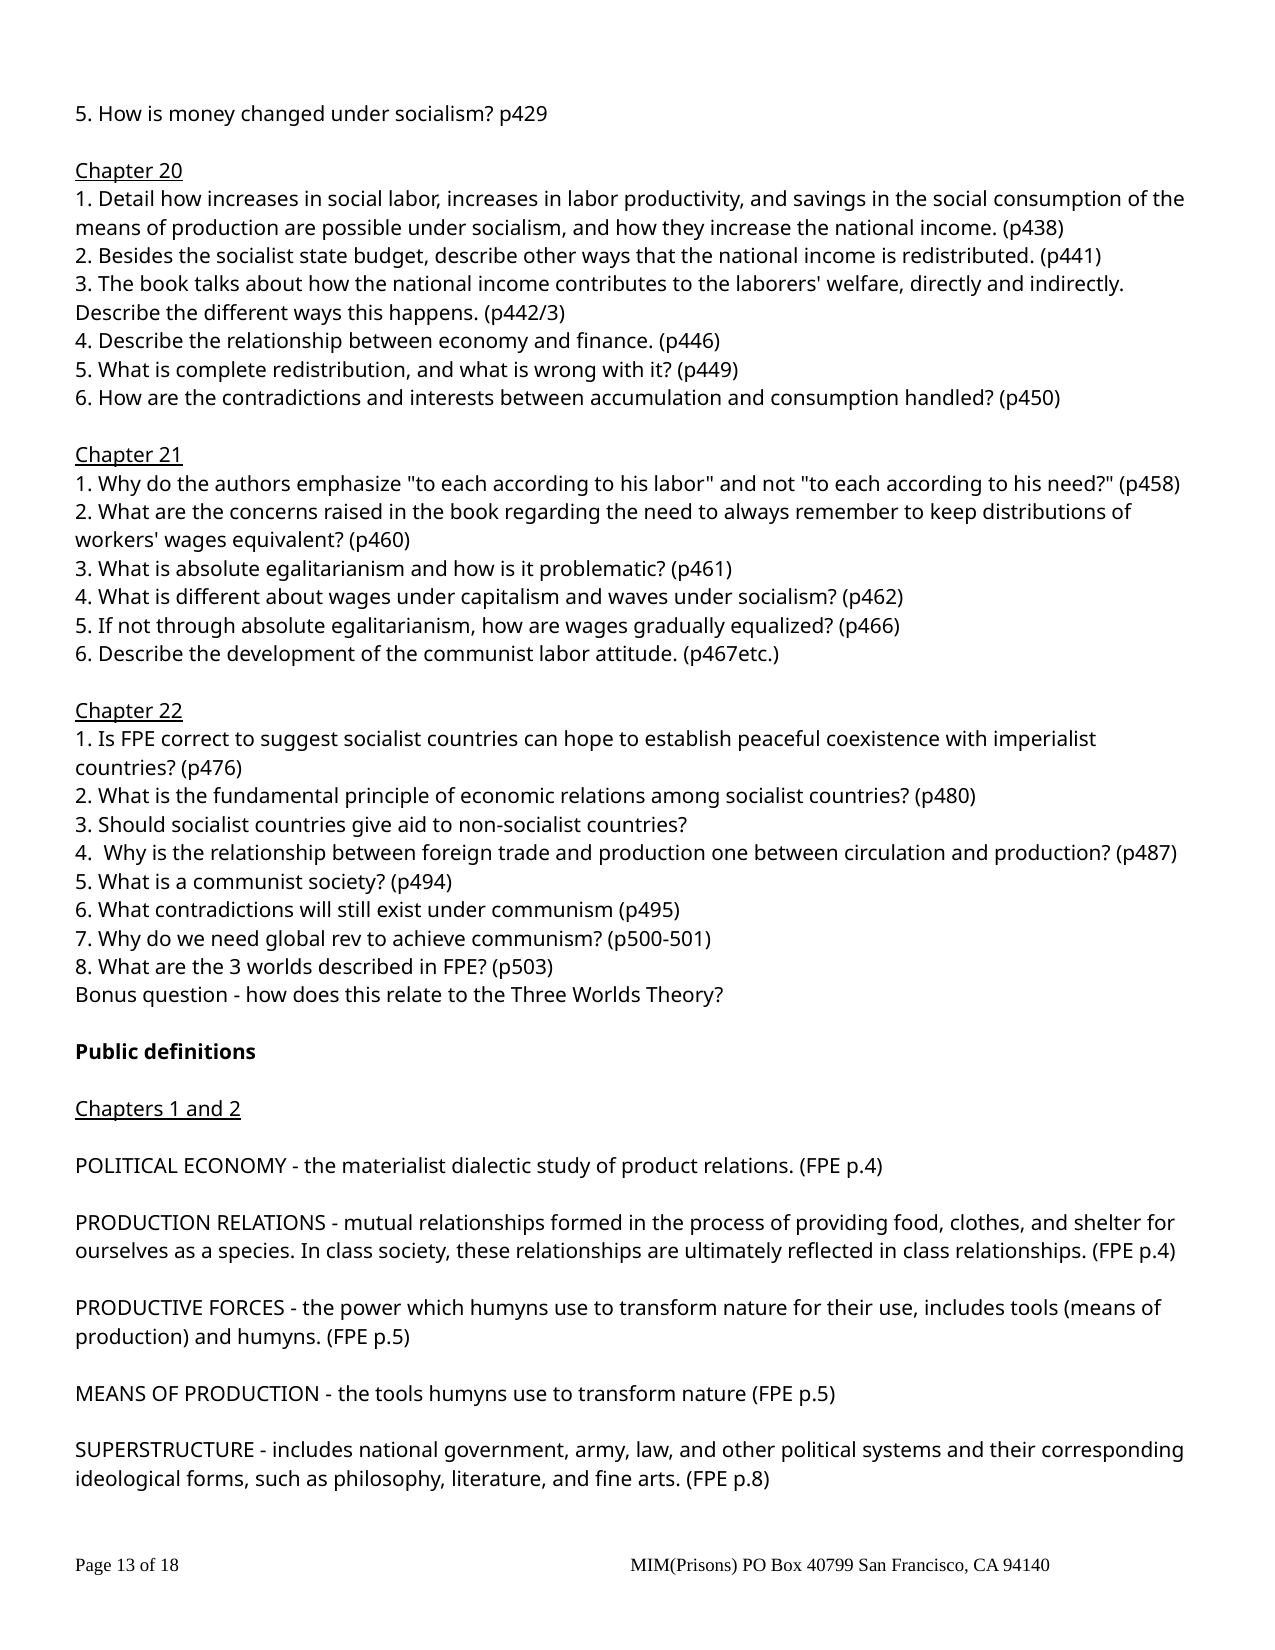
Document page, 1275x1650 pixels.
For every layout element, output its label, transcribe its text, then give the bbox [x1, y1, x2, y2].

text 5. What is complete redistribution, and what is wrong with it? (p449) [75, 355, 1200, 383]
text 2. What are the concerns raised in the book regarding the need to always remember to keep distributions of workers' wages equivalent? (p460) [75, 497, 1200, 554]
text POLITICAL ECONOMY - the materialist dialectic study of product relations. (FPE p.4) [75, 1151, 1200, 1179]
text 5. What is a communist society? (p494) [75, 867, 1200, 895]
text Chapter 20 [75, 156, 1200, 184]
text 3. What is absolute egalitarianism and how is it problematic? (p461) [75, 554, 1200, 582]
text 4. Why is the relationship between foreign trade and production one between circulation and production? (p487) [75, 838, 1200, 867]
text 3. Should socialist countries give aid to non-socialist countries? [75, 810, 1200, 838]
text Chapter 21 [75, 440, 1200, 469]
text 3. The book talks about how the national income contributes to the laborers' welfare, directly and indirectly. Describe the different ways this happens. (p442/3) [75, 269, 1200, 326]
text MEANS OF PRODUCTION - the tools humyns use to transform nature (FPE p.5) [75, 1379, 1200, 1407]
text 7. Why do we need global rev to achieve communism? (p500-501) [75, 924, 1200, 952]
text 6. Describe the development of the communist labor attitude. (p467etc.) [75, 639, 1200, 668]
text 2. Besides the socialist state budget, describe other ways that the national income is redistributed. (p441) [75, 241, 1200, 269]
text Public definitions [75, 1037, 1200, 1066]
text 2. What is the fundamental principle of economic relations among socialist countries? (p480) [75, 781, 1200, 810]
text 5. If not through absolute egalitarianism, how are wages gradually equalized? (p466) [75, 611, 1200, 639]
text 5. How is money changed under socialism? p429 [75, 99, 1200, 127]
text SUPERSTRUCTURE - includes national government, army, law, and other political systems and their corresponding ideological forms, such as philosophy, literature, and fine arts. (FPE p.8) [75, 1436, 1200, 1492]
text Bonus question - how does this relate to the Three Worlds Theory? [75, 981, 1200, 1009]
text 8. What are the 3 worlds described in FPE? (p503) [75, 952, 1200, 981]
text 1. Why do the authors emphasize "to each according to his labor" and not "to each according to his need?" (p458) [75, 469, 1200, 497]
text PRODUCTIVE FORCES - the power which humyns use to transform nature for their use, includes tools (means of production) and humyns. (FPE p.5) [75, 1293, 1200, 1350]
text 6. How are the contradictions and interests between accumulation and consumption handled? (p450) [75, 383, 1200, 412]
text Chapters 1 and 2 [75, 1094, 1200, 1123]
text 1. Detail how increases in social labor, increases in labor productivity, and savings in the social consumption of the means of production are possible under socialism, and how they increase the national income. (p438) [75, 184, 1200, 241]
text PRODUCTION RELATIONS - mutual relationships formed in the process of providing food, clothes, and shelter for ourselves as a species. In class society, these relationships are ultimately reflected in class relationships. (FPE p.4) [75, 1208, 1200, 1265]
text Chapter 22 [75, 696, 1200, 724]
text 4. What is different about wages under capitalism and waves under socialism? (p462) [75, 582, 1200, 611]
text 6. What contradictions will still exist under communism (p495) [75, 895, 1200, 924]
text 4. Describe the relationship between economy and finance. (p446) [75, 326, 1200, 355]
text 1. Is FPE correct to suggest socialist countries can hope to establish peaceful coexistence with imperialist countries? (p476) [75, 724, 1200, 781]
